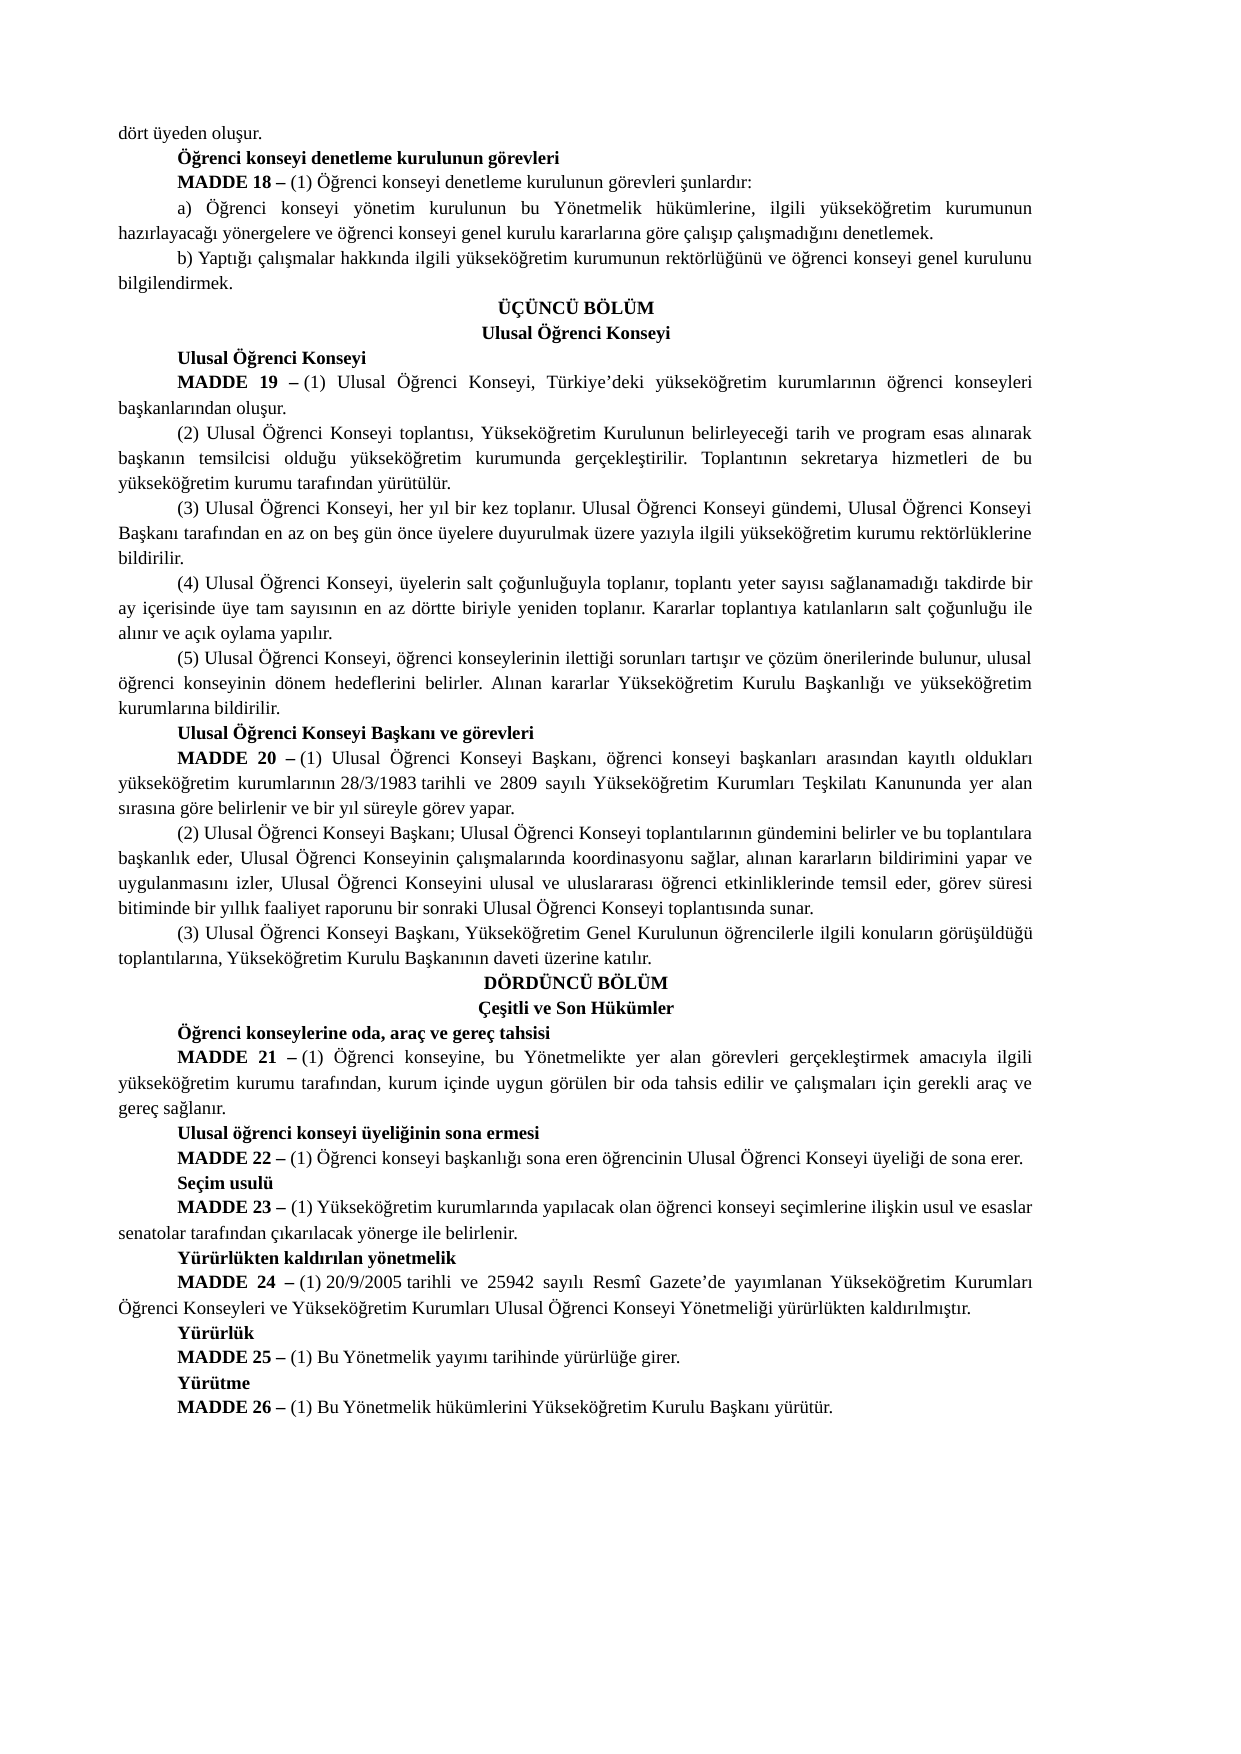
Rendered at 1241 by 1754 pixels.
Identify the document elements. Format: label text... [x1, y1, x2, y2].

table_cell dört üyeden oluşur. Öğrenci konseyi denetleme kurulunun görevleri MADDE 18 – (1) Öğrenci konseyi denetleme kurulunun görevleri şunlardır: a) Öğrenci konseyi yönetim kurulunun bu Yönetmelik hükümlerine, ilgili yükseköğretim kurumunun hazırlayacağı yönergelere ve öğrenci konseyi genel kurulu kararlarına göre çalışıp çalışmadığını denetlemek. b) Yaptığı çalışmalar hakkında ilgili yükseköğretim kurumunun rektörlüğünü ve öğrenci konseyi genel kurulunu bilgilendirmek. ÜÇÜNCÜ BÖLÜM Ulusal Öğrenci Konseyi Ulusal Öğrenci Konseyi MADDE 19 – (1) Ulusal Öğrenci Konseyi, Türkiye’deki yükseköğretim kurumlarının öğrenci konseyleri başkanlarından oluşur. (2) Ulusal Öğrenci Konseyi toplantısı, Yükseköğretim Kurulunun belirleyeceği tarih ve program esas alınarak başkanın temsilcisi olduğu yükseköğretim kurumunda gerçekleştirilir. Toplantının sekretarya hizmetleri de bu yükseköğretim kurumu tarafından yürütülür. (3) Ulusal Öğrenci Konseyi, her yıl bir kez toplanır. Ulusal Öğrenci Konseyi gündemi, Ulusal Öğrenci Konseyi Başkanı tarafından en az on beş gün önce üyelere duyurulmak üzere yazıyla ilgili yükseköğretim kurumu rektörlüklerine bildirilir. (4) Ulusal Öğrenci Konseyi, üyelerin salt çoğunluğuyla toplanır, toplantı yeter sayısı sağlanamadığı takdirde bir ay içerisinde üye tam sayısının en az dörtte biriyle yeniden toplanır. Kararlar toplantıya katılanların salt çoğunluğu ile alınır ve açık oylama yapılır. (5) Ulusal Öğrenci Konseyi, öğrenci konseylerinin ilettiği sorunları tartışır ve çözüm önerilerinde bulunur, ulusal öğrenci konseyinin dönem hedeflerini belirler. Alınan kararlar Yükseköğretim Kurulu Başkanlığı ve yükseköğretim kurumlarına bildirilir. Ulusal Öğrenci Konseyi Başkanı ve görevleri MADDE 20 – (1) Ulusal Öğrenci Konseyi Başkanı, öğrenci konseyi başkanları arasından kayıtlı oldukları yükseköğretim kurumlarının 28/3/1983 tarihli ve 2809 sayılı Yükseköğretim Kurumları Teşkilatı Kanununda yer alan sırasına göre belirlenir ve bir yıl süreyle görev yapar. (2) Ulusal Öğrenci Konseyi Başkanı; Ulusal Öğrenci Konseyi toplantılarının gündemini belirler ve bu toplantılara başkanlık eder, Ulusal Öğrenci Konseyinin çalışmalarında koordinasyonu sağlar, alınan kararların bildirimini yapar ve uygulanmasını izler, Ulusal Öğrenci Konseyini ulusal ve uluslararası öğrenci etkinliklerinde temsil eder, görev süresi bitiminde bir yıllık faaliyet raporunu bir sonraki Ulusal Öğrenci Konseyi toplantısında sunar. (3) Ulusal Öğrenci Konseyi Başkanı, Yükseköğretim Genel Kurulunun öğrencilerle ilgili konuların görüşüldüğü toplantılarına, Yükseköğretim Kurulu Başkanının daveti üzerine katılır. DÖRDÜNCÜ BÖLÜM Çeşitli ve Son Hükümler Öğrenci konseylerine oda, araç ve gereç tahsisi MADDE 21 – (1) Öğrenci konseyine, bu Yönetmelikte yer alan görevleri gerçekleştirmek amacıyla ilgili yükseköğretim kurumu tarafından, kurum içinde uygun görülen bir oda tahsis edilir ve çalışmaları için gerekli araç ve gereç sağlanır. Ulusal öğrenci konseyi üyeliğinin sona ermesi MADDE 22 – (1) Öğrenci konseyi başkanlığı sona eren öğrencinin Ulusal Öğrenci Konseyi üyeliği de sona erer. Seçim usulü MADDE 23 – (1) Yükseköğretim kurumlarında yapılacak olan öğrenci konseyi seçimlerine ilişkin usul ve esaslar senatolar tarafından çıkarılacak yönerge ile belirlenir. Yürürlükten kaldırılan yönetmelik MADDE 24 – (1) 20/9/2005 tarihli ve 25942 sayılı Resmî Gazete’de yayımlanan Yükseköğretim Kurumları Öğrenci Konseyleri ve Yükseköğretim Kurumları Ulusal Öğrenci Konseyi Yönetmeliği yürürlükten kaldırılmıştır. Yürürlük MADDE 25 – (1) Bu Yönetmelik yayımı tarihinde yürürlüğe girer. Yürütme MADDE 26 – (1) Bu Yönetmelik hükümlerini Yükseköğretim Kurulu Başkanı yürütür. [118, 118, 1034, 1418]
